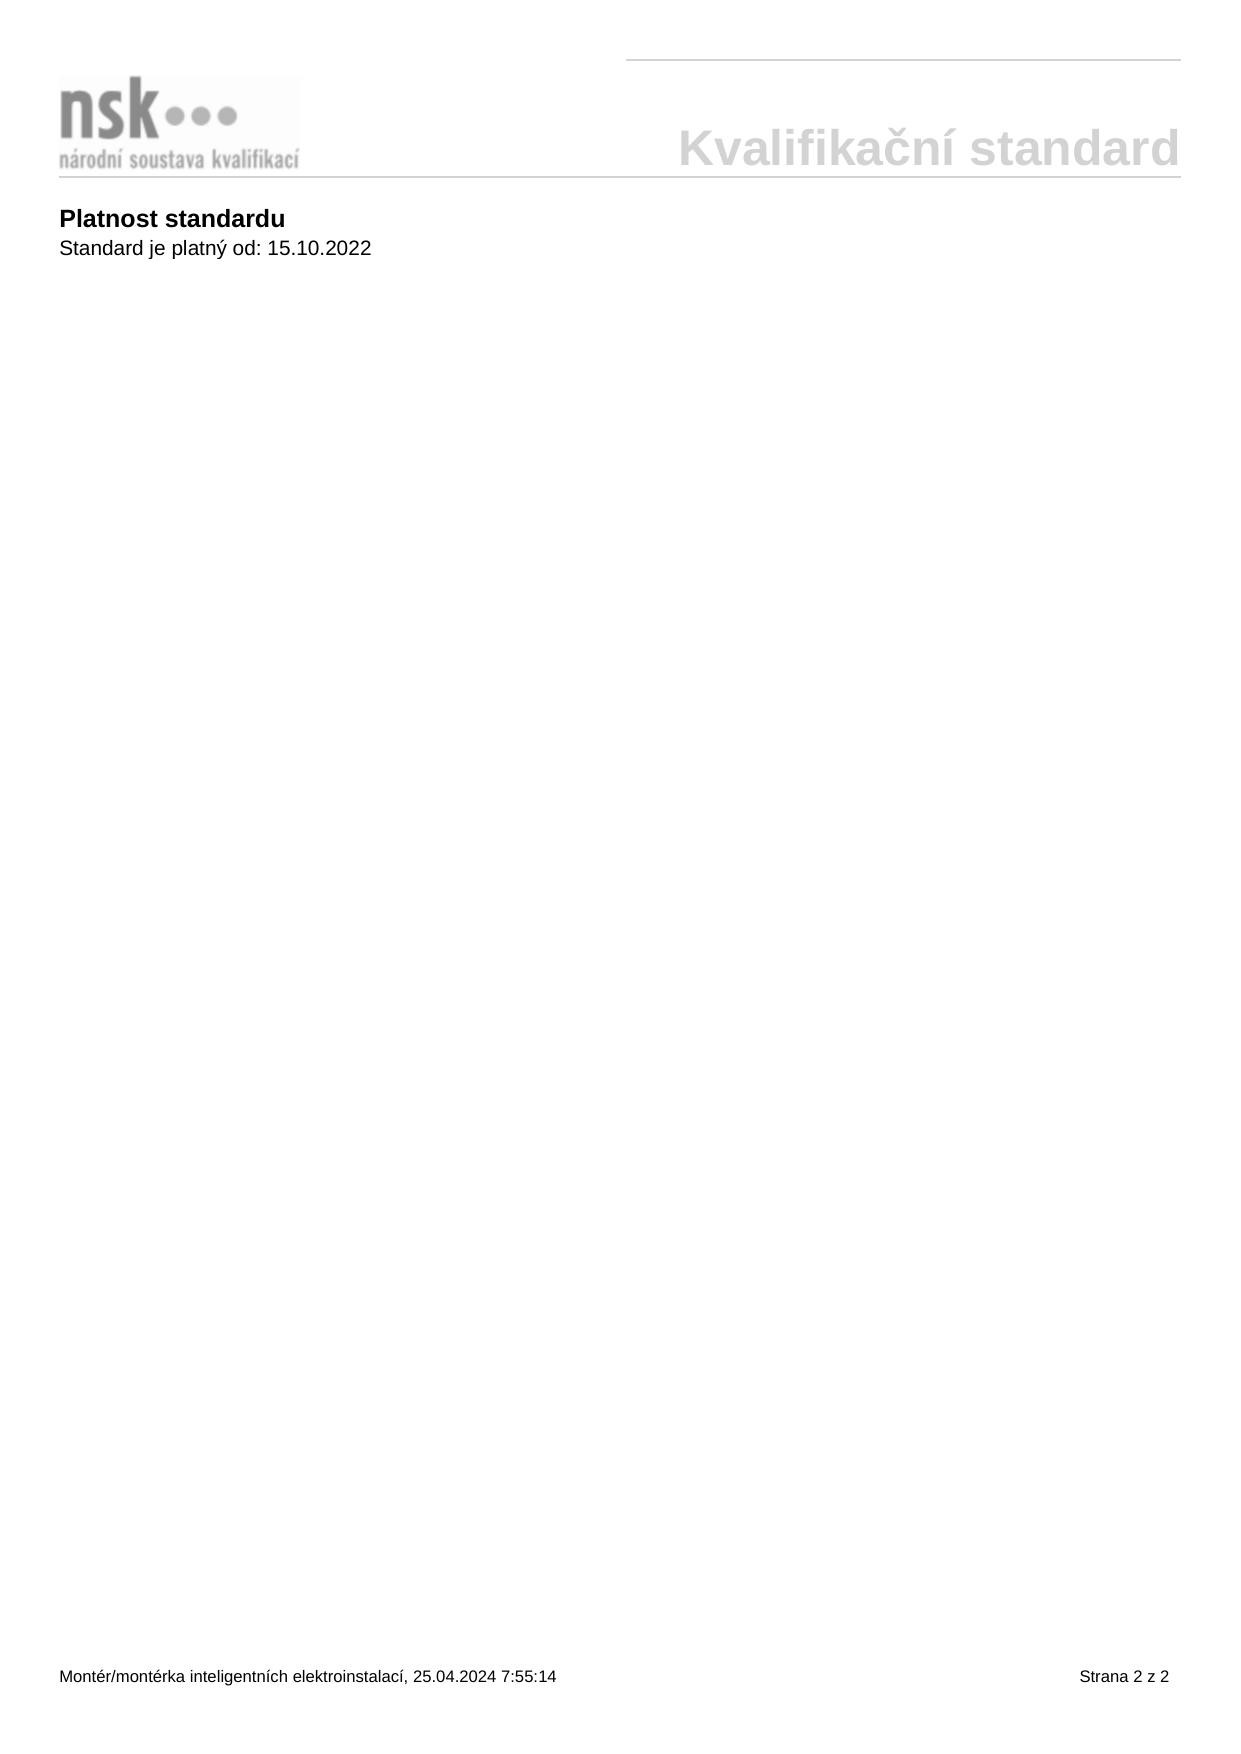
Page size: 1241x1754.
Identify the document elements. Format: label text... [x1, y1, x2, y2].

table_cell [620, 1409, 626, 1658]
table_cell [484, 259, 620, 559]
table_cell [620, 259, 626, 559]
table_cell [626, 559, 862, 859]
table_cell [59, 194, 483, 200]
table_cell [484, 1159, 620, 1409]
table_cell [484, 194, 620, 200]
table_cell [862, 859, 1093, 1159]
table_cell [862, 1409, 1093, 1658]
table_cell [862, 1159, 1093, 1409]
table_cell [1093, 859, 1169, 1159]
table_cell [1169, 1409, 1181, 1658]
table_cell [1093, 194, 1169, 200]
table_cell [1169, 194, 1181, 200]
table_cell [626, 1159, 862, 1409]
table_cell [59, 171, 483, 176]
table_cell [620, 859, 626, 1159]
table_cell [1093, 259, 1169, 559]
table_cell [59, 178, 1181, 194]
picture [58, 59, 621, 171]
table_cell [59, 1409, 483, 1658]
table_cell [484, 1409, 620, 1658]
table_cell [1169, 1658, 1181, 1694]
table_cell [620, 559, 626, 859]
table_cell [59, 559, 483, 859]
table_cell [626, 859, 862, 1159]
table_cell Standard je platný od: 15.10.2022 [59, 236, 1181, 259]
table_cell [1093, 559, 1169, 859]
table_cell [59, 1159, 483, 1409]
table_cell Platnost standardu [59, 200, 1181, 236]
table_cell [626, 194, 862, 200]
table_cell [862, 194, 1093, 200]
table_cell [484, 859, 620, 1159]
table_cell [59, 859, 483, 1159]
table_cell [621, 59, 626, 170]
table_cell Montér/montérka inteligentních elektroinstalací, 25.04.2024 7:55:14 [59, 1658, 862, 1694]
table_cell [862, 259, 1093, 559]
table_cell [1093, 1409, 1169, 1658]
table_cell [626, 1409, 862, 1658]
table_cell [1169, 859, 1181, 1159]
table_cell [1169, 1159, 1181, 1409]
table_cell [626, 259, 862, 559]
table_cell [1169, 259, 1181, 559]
table_cell [59, 259, 483, 559]
table_cell [1093, 1159, 1169, 1409]
table_cell [484, 559, 620, 859]
table_cell Strana 2 z 2 [862, 1658, 1169, 1694]
table_cell [620, 1159, 626, 1409]
table_cell Kvalifikační standard [626, 61, 1181, 176]
table_cell [484, 171, 620, 176]
table_cell [862, 559, 1093, 859]
table_cell [1169, 559, 1181, 859]
